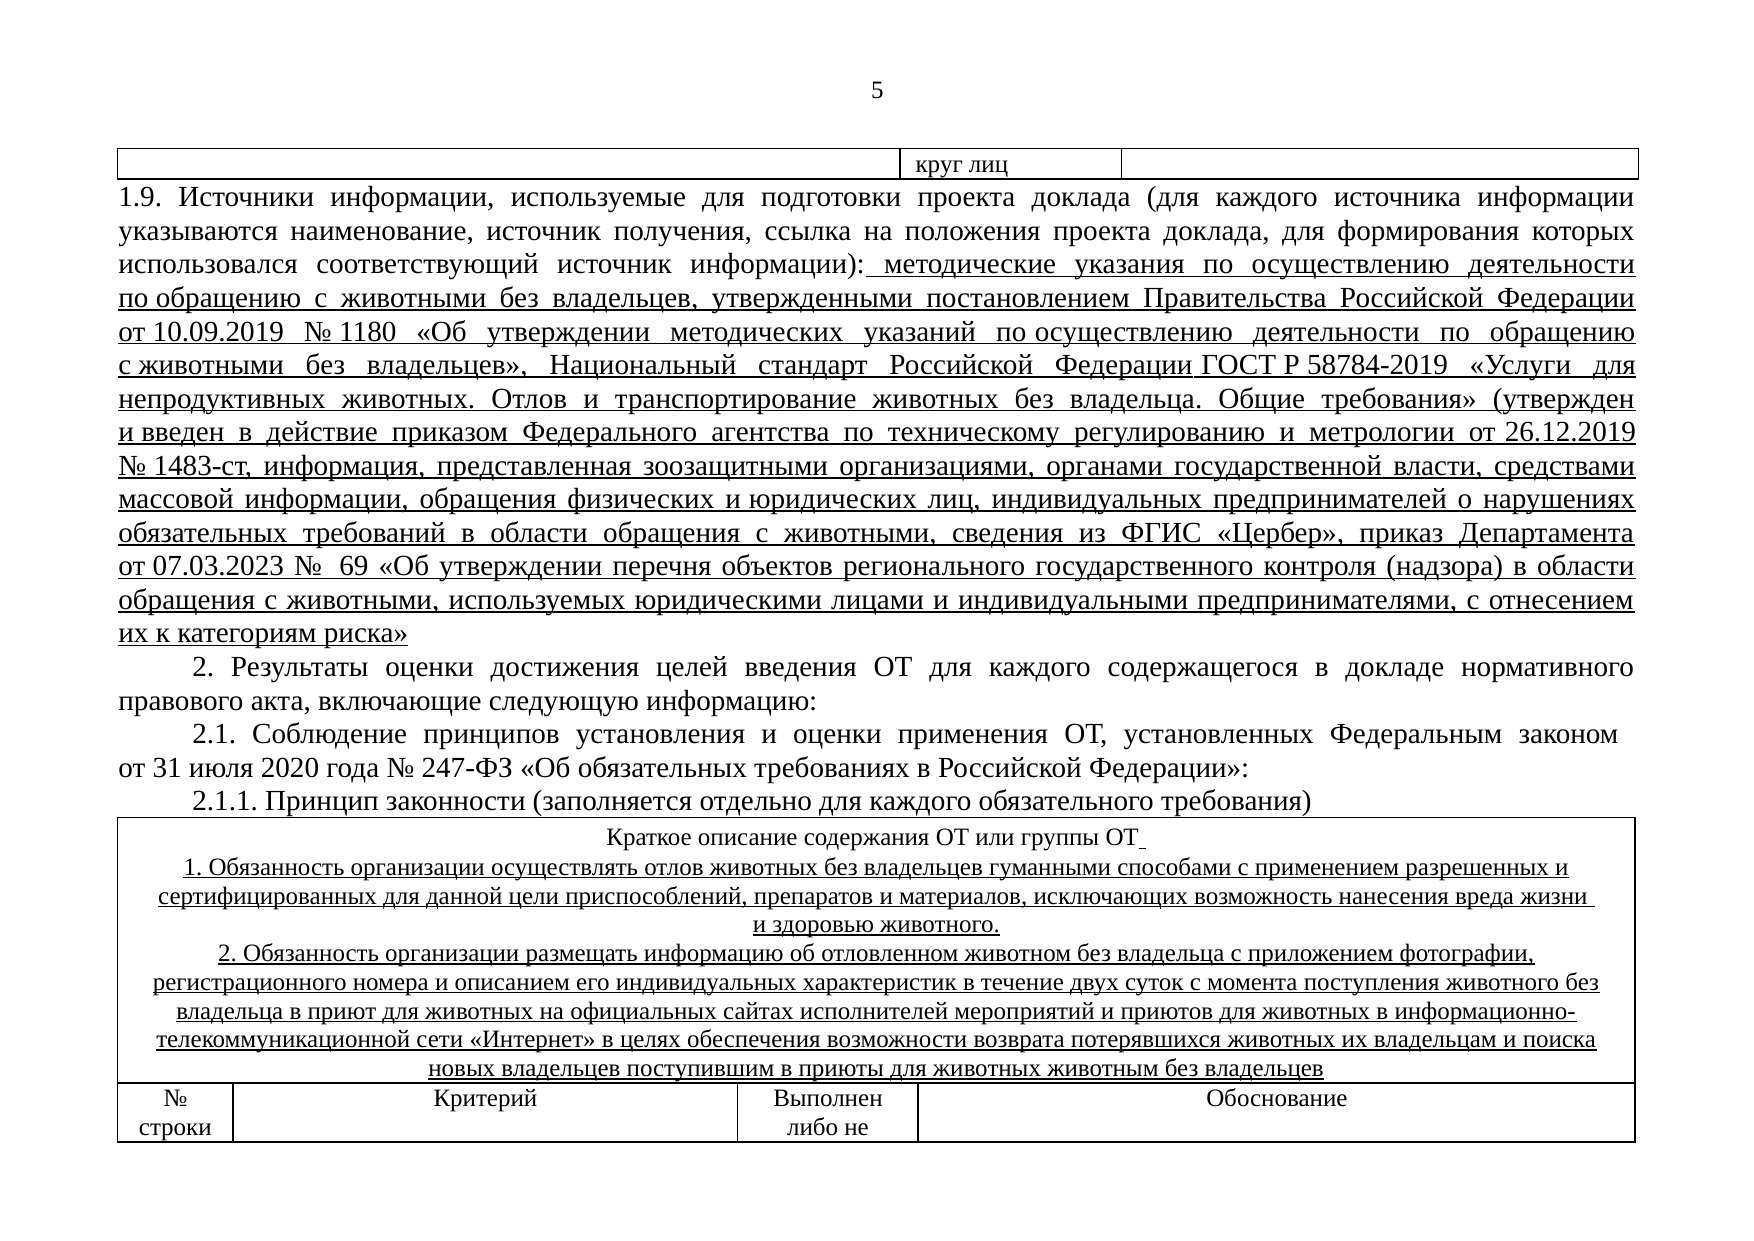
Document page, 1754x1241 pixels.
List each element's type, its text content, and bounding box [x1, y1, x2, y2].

text обращения с животными, используемых юридическими лицами и индивидуальными предпринимателями, с отнесением их к категориям риска» [118, 579, 1636, 649]
table_header Краткое описание содержания ОТ или группы ОТ 1. Обязанность организации осуществлять отлов животных без владельцев гуманными способами с применением разрешенных и сертифицированных для данной цели приспособлений, препаратов и материалов, исключающих возможность нанесения вреда жизни и здоровью животного. 2. Обязанность организации размещать информацию об отловленном животном без владельца с приложением фотографии, регистрационного номера и описанием его индивидуальных характеристик в течение двух суток с момента поступления животного без владельца в приют для животных на официальных сайтах исполнителей мероприятий и приютов для животных в информационно-телекоммуникационной сети «Интернет» в целях обеспечения возможности возврата потерявшихся животных их владельцам и поиска новых владельцев поступившим в приюты для животных животным без владельцев [118, 818, 1634, 1082]
table_cell Обоснование [919, 1084, 1634, 1141]
text 2.1. Соблюдение принципов установления и оценки применения ОТ, установленных Федеральным законом от 31 июля 2020 года № 247-ФЗ «Об обязательных требованиях в Российской Федерации»: [118, 716, 1636, 783]
text 2. Результаты оценки достижения целей введения ОТ для каждого содержащегося в докладе нормативного правового акта, включающие следующую информацию: [118, 649, 1636, 716]
table_cell [118, 149, 899, 178]
text непродуктивных животных. Отлов и транспортирование животных без владельца. Общие требования» (утвержден [118, 377, 1636, 410]
text 1.9. Источники информации, используемые для подготовки проекта доклада (для каждого источника информации указываются наименование, источник получения, ссылка на положения проекта доклада, для формирования которых использовался соответствующий источник информации): методические указания по осуществлению деятельности по обращению с животными без владельцев, утвержденными постановлением Правительства Российской Федерации [118, 180, 1636, 309]
text массовой информации, обращения физических и юридических лиц, индивидуальных предпринимателей о нарушениях [118, 479, 1636, 510]
text и введен в действие приказом Федерального агентства по техническому регулированию и метрологии от 26.12.2019 [118, 411, 1636, 443]
table_cell [1122, 149, 1638, 178]
text обязательных требований в области обращения с животными, сведения из ФГИС «Цербер», приказ Департамента от 07.03.2023 № 69 «Об утверждении перечня объектов регионального государственного контроля (надзора) в области [118, 512, 1636, 578]
text № 1483-ст, информация, представленная зоозащитными организациями, органами государственной власти, средствами [118, 445, 1636, 477]
text с животными без владельцев», Национальный стандарт Российской Федерации ГОСТ Р 58784-2019 «Услуги для [118, 344, 1636, 376]
text 2.1.1. Принцип законности (заполняется отдельно для каждого обязательного требования) [118, 783, 1636, 817]
text от 10.09.2019 № 1180 «Об утверждении методических указаний по осуществлению деятельности по обращению [118, 311, 1636, 343]
table_cell Критерий [234, 1084, 737, 1141]
table_cell круг лиц [901, 149, 1121, 178]
table_cell Выполнен либо не [738, 1084, 917, 1141]
table_cell № строки [118, 1084, 232, 1141]
